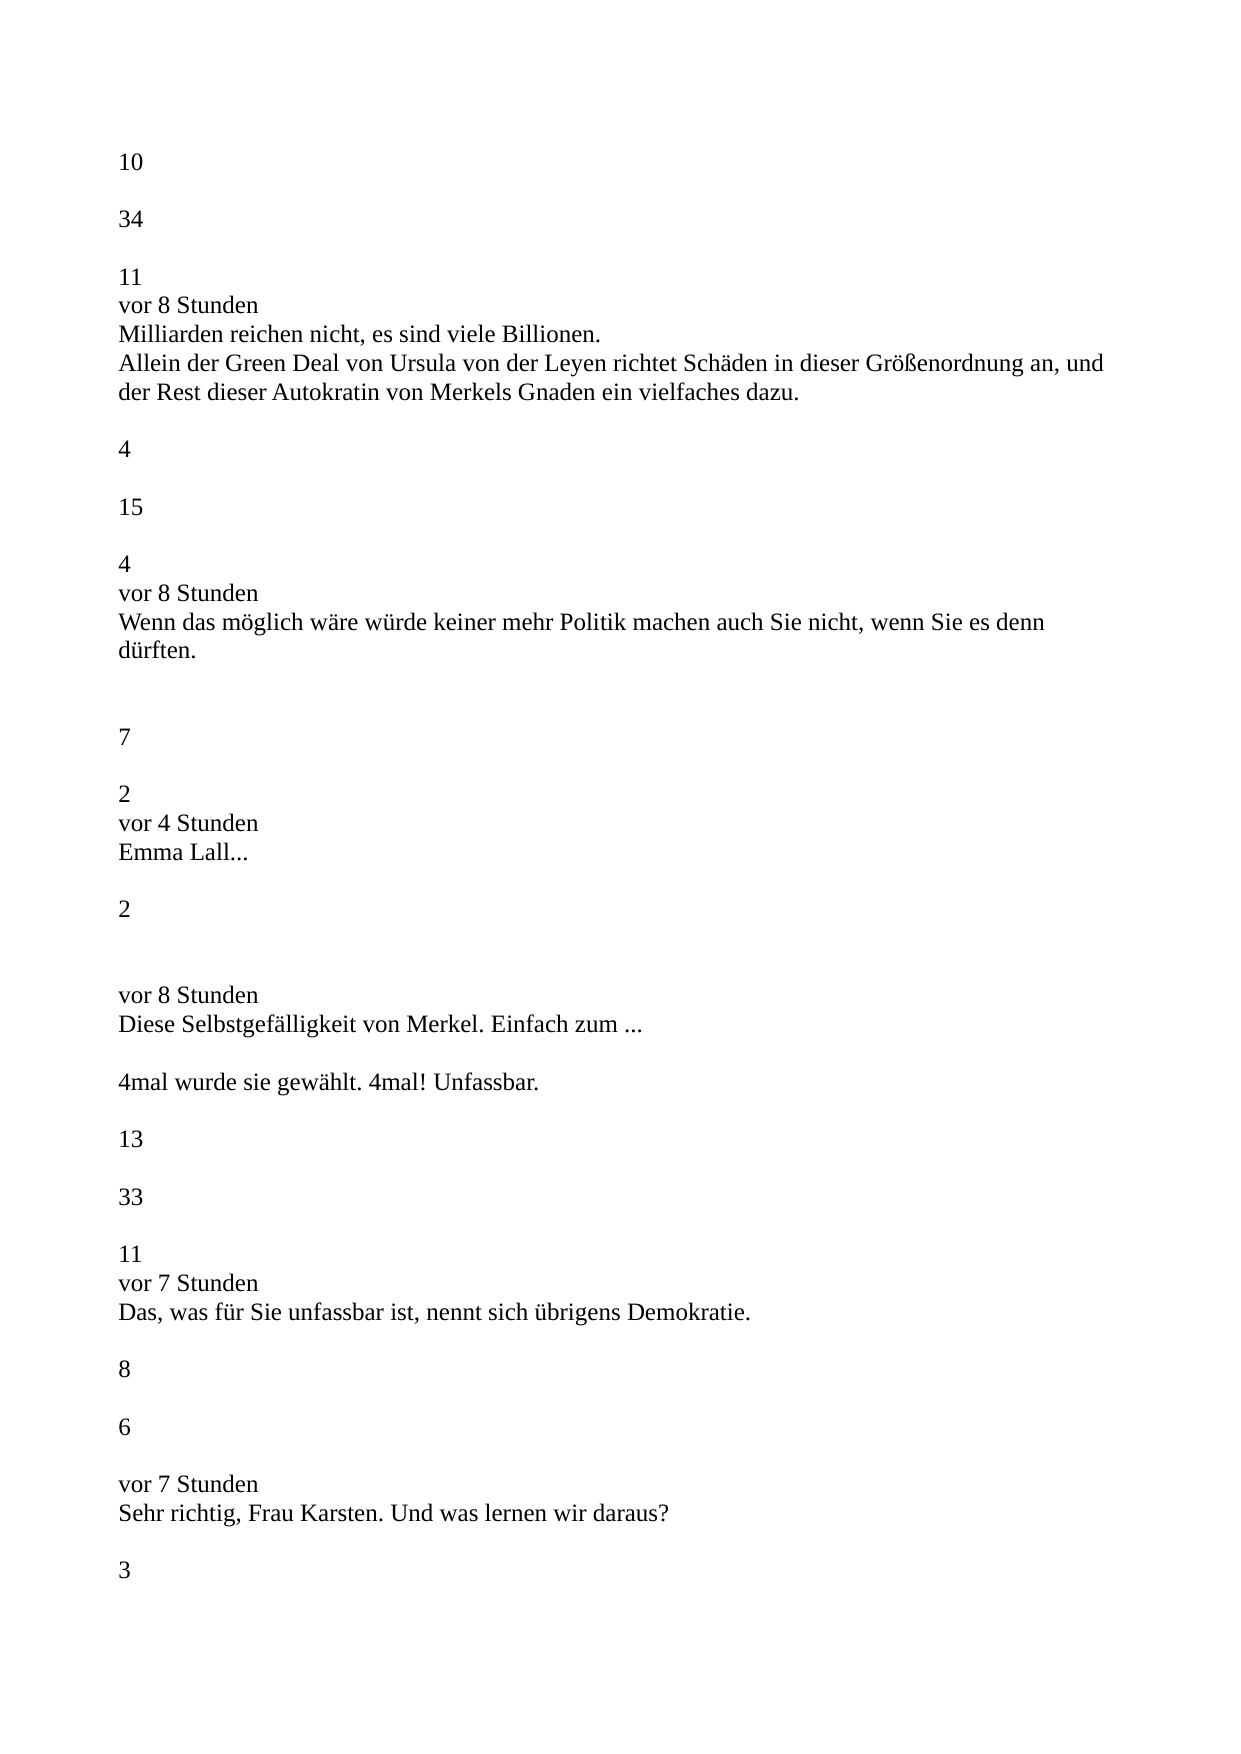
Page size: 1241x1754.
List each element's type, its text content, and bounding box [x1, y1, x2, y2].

text 33 [118, 1182, 1122, 1211]
text 8 [118, 1354, 1122, 1383]
text vor 7 Stunden [118, 1469, 1122, 1498]
text Allein der Green Deal von Ursula von der Leyen richtet Schäden in dieser Größenordnung an, und der Rest dieser Autokratin von Merkels Gnaden ein vielfaches dazu. [118, 348, 1122, 406]
text 34 [118, 204, 1122, 233]
text Emma Lall... [118, 837, 1122, 866]
text 11 [118, 262, 1122, 291]
text Diese Selbstgefälligkeit von Merkel. Einfach zum ... [118, 1009, 1122, 1038]
text vor 4 Stunden [118, 808, 1122, 837]
text 4 [118, 549, 1122, 578]
text Das, was für Sie unfassbar ist, nennt sich übrigens Demokratie. [118, 1297, 1122, 1326]
text 7 [118, 722, 1122, 751]
text vor 8 Stunden [118, 981, 1122, 1009]
text 4 [118, 434, 1122, 463]
text vor 8 Stunden [118, 291, 1122, 319]
text vor 7 Stunden [118, 1268, 1122, 1297]
text vor 8 Stunden [118, 578, 1122, 607]
text 10 [118, 147, 1122, 176]
text 2 [118, 894, 1122, 923]
text 4mal wurde sie gewählt. 4mal! Unfassbar. [118, 1067, 1122, 1096]
text 3 [118, 1556, 1122, 1584]
text Wenn das möglich wäre würde keiner mehr Politik machen auch Sie nicht, wenn Sie es denn dürften. [118, 607, 1122, 664]
text 2 [118, 779, 1122, 808]
text 11 [118, 1239, 1122, 1268]
text Milliarden reichen nicht, es sind viele Billionen. [118, 319, 1122, 348]
text 13 [118, 1124, 1122, 1153]
text Sehr richtig, Frau Karsten. Und was lernen wir daraus? [118, 1498, 1122, 1527]
text 6 [118, 1412, 1122, 1441]
text 15 [118, 492, 1122, 521]
